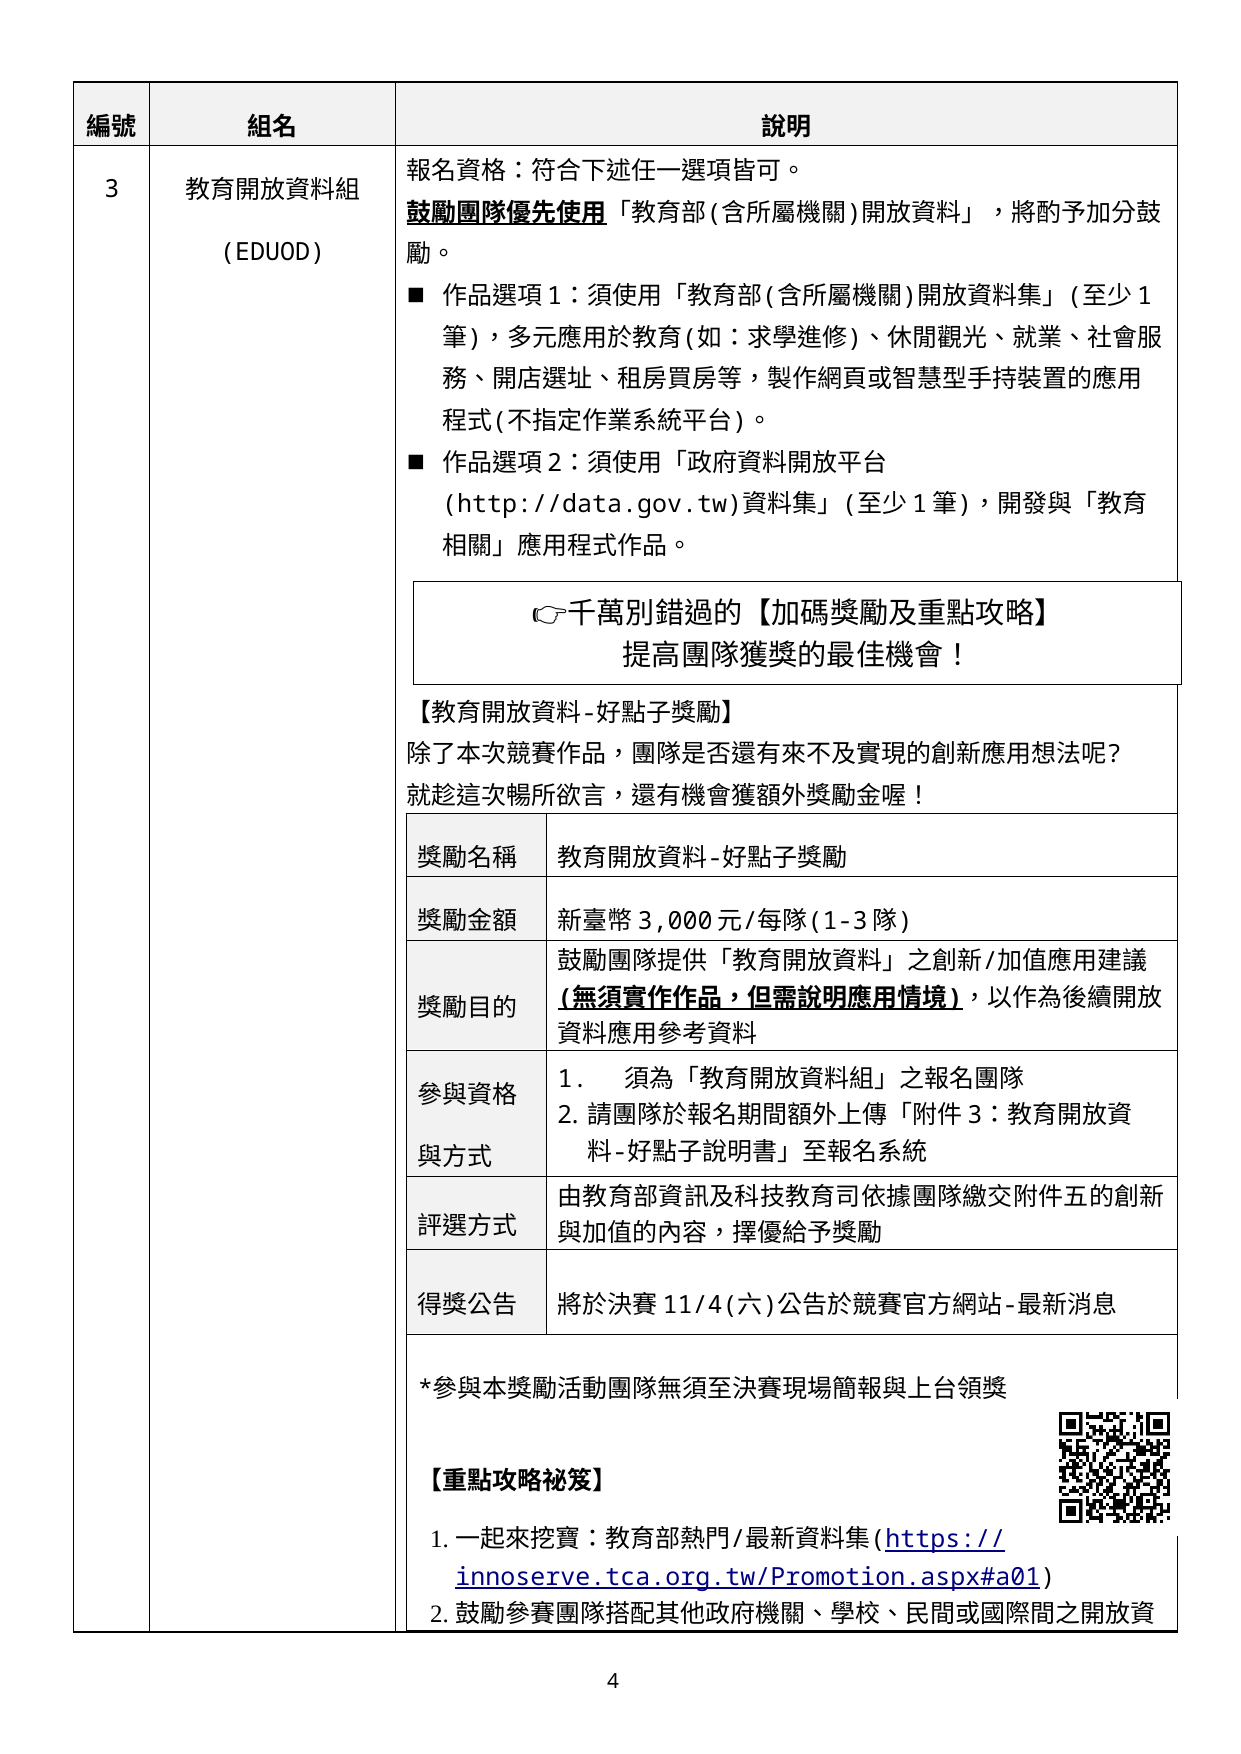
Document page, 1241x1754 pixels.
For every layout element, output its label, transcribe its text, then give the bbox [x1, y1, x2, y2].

table_header 教育開放資料-好點子獎勵 [547, 814, 1177, 876]
table_cell 評選方式 [407, 1177, 546, 1249]
table_cell 將於決賽11/4(六)公告於競賽官方網站-最新消息 [547, 1250, 1177, 1333]
table_cell 報名資格：符合下述任一選項皆可。 鼓勵團隊優先使用「教育部(含所屬機關)開放資料」，將酌予加分鼓勵。 作品選項1：須使用「教育部(含所屬機關)開放資料集」(至少1筆)，多元應用於教育(如：求學進修)、休閒觀光、就業、社會服務、開店選址、租房買房等，製作網頁或智慧型手持裝置的應用程式(不指定作業系統平台)。 作品選項2：須使用「政府資料開放平台 (http://data.gov.tw)資料集」(至少1筆)，開發與「教育相關」應用程式作品。 【教育開放資料-好點子獎勵】 除了本次競賽作品，團隊是否還有來不及實現的創新應用想法呢? 就趁這次暢所欲言，還有機會獲額外獎勵金喔！ [414, 582, 1181, 684]
table_cell 新臺幣3,000元/每隊(1-3隊) [547, 877, 1177, 940]
table_cell 鼓勵團隊提供「教育開放資料」之創新/加值應用建議(無須實作作品，但需說明應用情境)，以作為後續開放資料應用參考資料 [547, 941, 1177, 1049]
table_cell 報名資格：符合下述任一選項皆可。 鼓勵團隊優先使用「教育部(含所屬機關)開放資料」，將酌予加分鼓勵。 作品選項1：須使用「教育部(含所屬機關)開放資料集」(至少1筆)，多元應用於教育(如：求學進修)、休閒觀光、就業、社會服務、開店選址、租房買房等，製作網頁或智慧型手持裝置的應用程式(不指定作業系統平台)。 作品選項2：須使用「政府資料開放平台 (http://data.gov.tw)資料集」(至少1筆)，開發與「教育相關」應用程式作品。 【教育開放資料-好點子獎勵】 除了本次競賽作品，團隊是否還有來不及實現的創新應用想法呢? 就趁這次暢所欲言，還有機會獲額外獎勵金喔！ [396, 146, 1177, 1631]
table_header 編號 [74, 83, 149, 145]
table_cell 獎勵目的 [407, 941, 546, 1049]
table_cell 須為「教育開放資料組」之報名團隊 請團隊於報名期間額外上傳「附件3：教育開放資料-好點子說明書」至報名系統 [547, 1051, 1177, 1176]
table_header 組名 [150, 83, 395, 145]
table_cell 由教育部資訊及科技教育司依據團隊繳交附件五的創新與加值的內容，擇優給予獎勵 [547, 1177, 1177, 1249]
table_cell 教育開放資料組 (EDUOD) [150, 146, 395, 1631]
table_cell 3 [74, 146, 149, 1631]
table_cell 獎勵金額 [407, 877, 546, 940]
table_header 說明 [396, 83, 1177, 145]
table_cell *參與本獎勵活動團隊無須至決賽現場簡報與上台領獎 【重點攻略祕笈】 一起來挖寶：教育部熱門/最新資料集(https://innoserve.tca.org.tw/Promotion.aspx#a01) 鼓勵參賽團隊搭配其他政府機關、學校、民間或國際間之開放資料，進行作品開發。 歷年得獎作品簡介：(https://innoserve.tca.org.tw/Promotion.aspx#a02) 若團隊有其他教育部資料開放集之需求，歡迎至政府資料開放平台“我想要更多”提出新的欄位需求或資料集等。 [407, 1335, 1177, 1630]
table_header 獎勵名稱 [407, 814, 546, 876]
table_cell 參與資格與方式 [407, 1051, 546, 1176]
table_cell 得獎公告 [407, 1250, 546, 1333]
